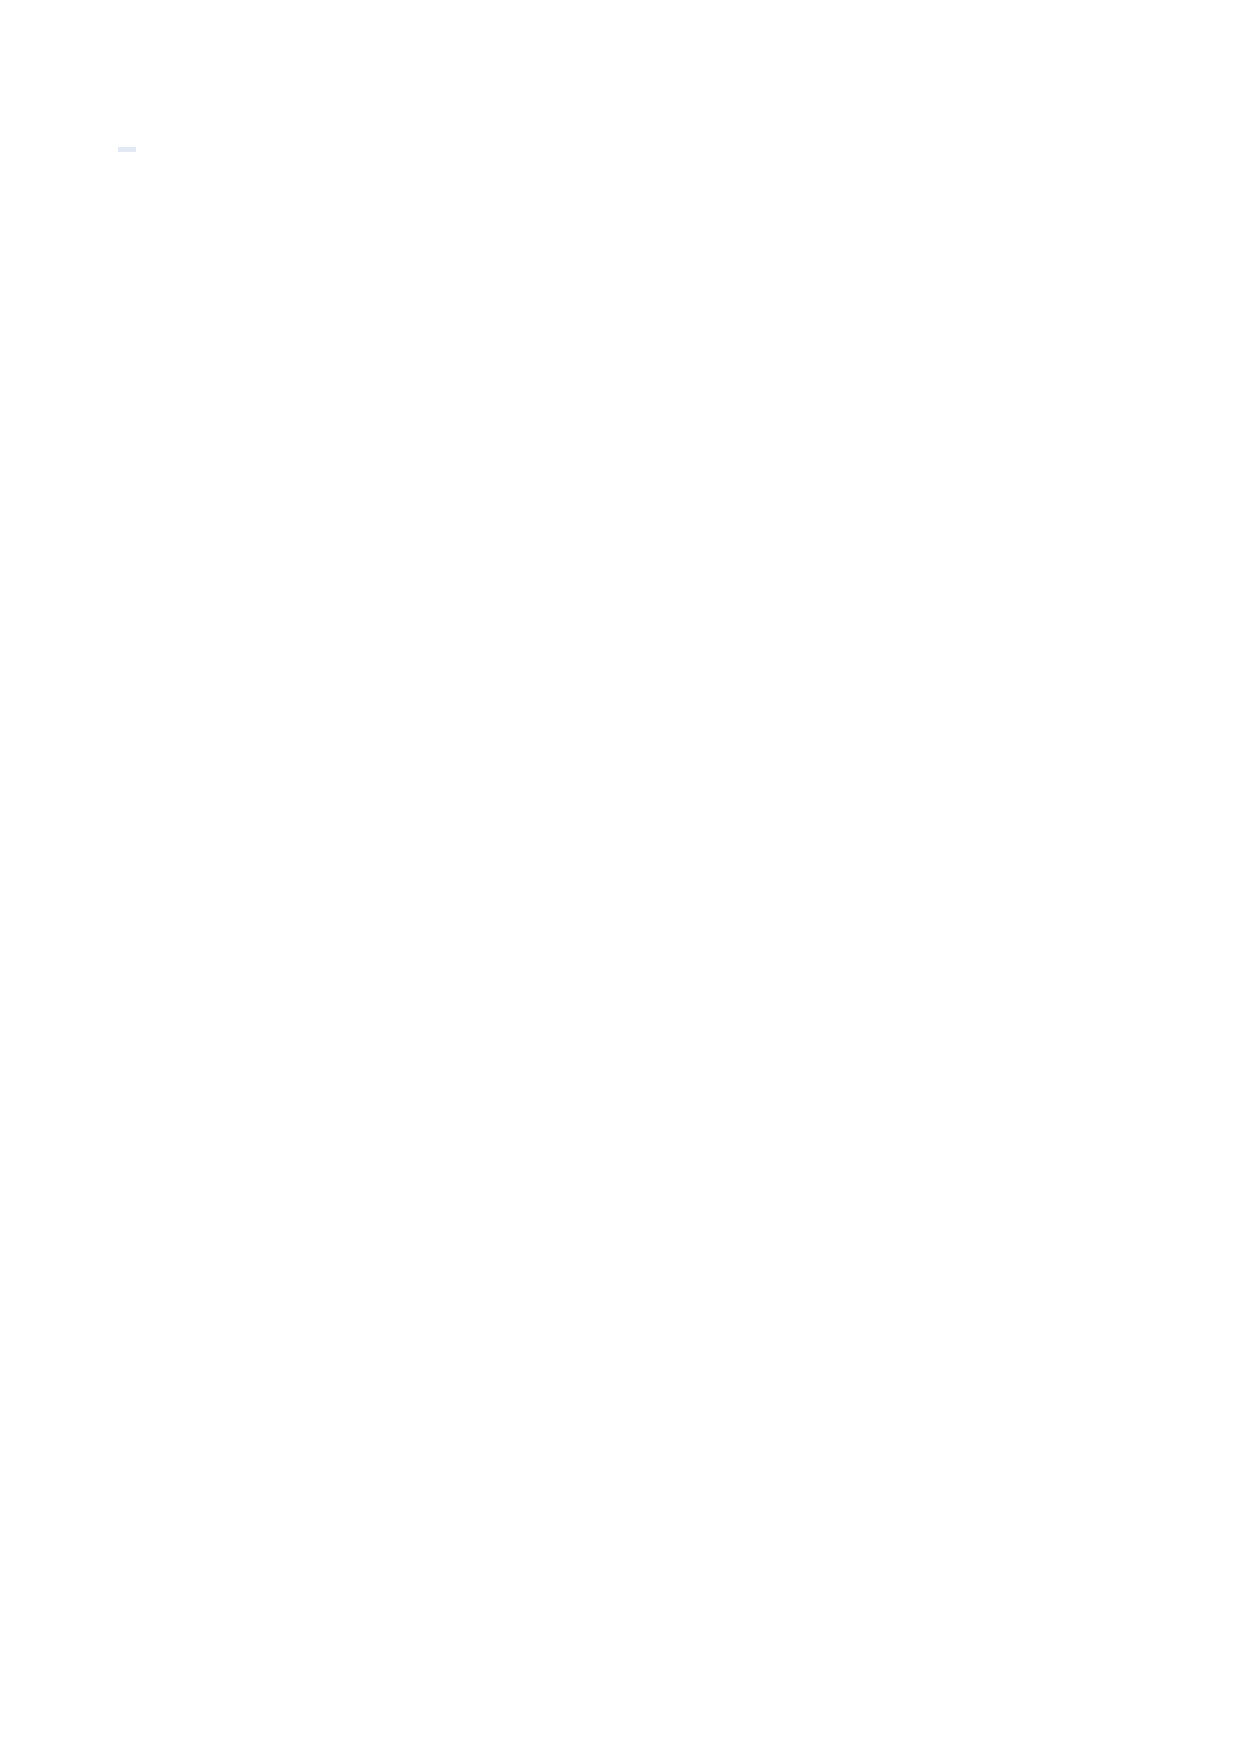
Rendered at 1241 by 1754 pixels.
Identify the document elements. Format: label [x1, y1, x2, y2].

table_header [118, 147, 136, 152]
